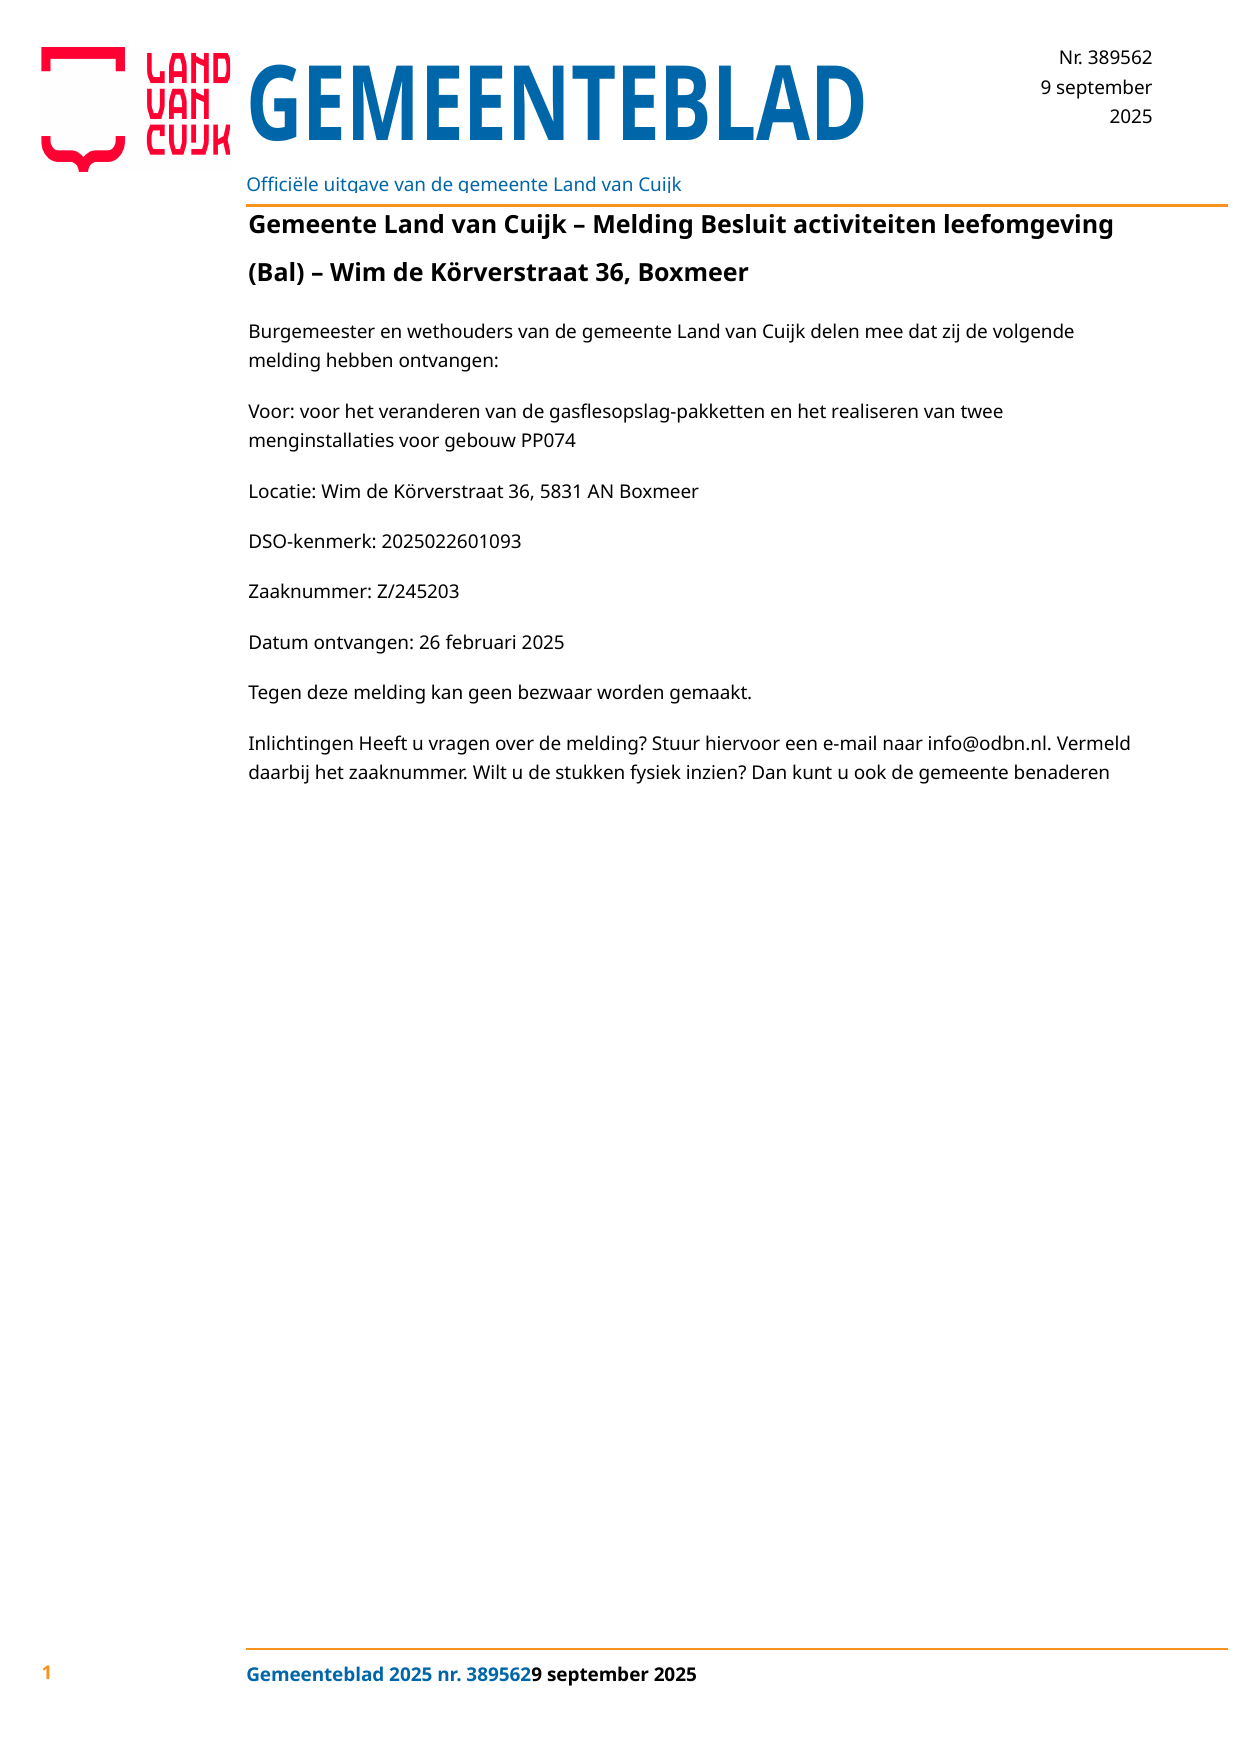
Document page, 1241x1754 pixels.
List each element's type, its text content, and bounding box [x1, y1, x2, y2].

text Zaaknummer: Z/245203 [248, 579, 1152, 604]
text Datum ontvangen: 26 februari 2025 [248, 629, 1152, 655]
text Tegen deze melding kan geen bezwaar worden gemaakt. [248, 679, 1152, 705]
text Inlichtingen Heeft u vragen over de melding? Stuur hiervoor een e-mail naar info@odbn.nl. Vermeld daarbij het zaaknummer. Wilt u de stukken fysiek inzien? Dan kunt u ook de gemeente benaderen [248, 730, 1152, 785]
picture [41, 47, 231, 172]
text DSO-kenmerk: 2025022601093 [248, 528, 1152, 554]
text Gemeente Land van Cuijk – Melding Besluit activiteiten leefomgeving (Bal) – Wim de Körverstraat 36, Boxmeer [248, 207, 1152, 288]
text Locatie: Wim de Körverstraat 36, 5831 AN Boxmeer [248, 478, 1152, 504]
text Voor: voor het veranderen van de gasflesopslag-pakketten en het realiseren van twee menginstallaties voor gebouw PP074 [248, 398, 1152, 453]
text Burgemeester en wethouders van de gemeente Land van Cuijk delen mee dat zij de volgende melding hebben ontvangen: [248, 318, 1152, 373]
